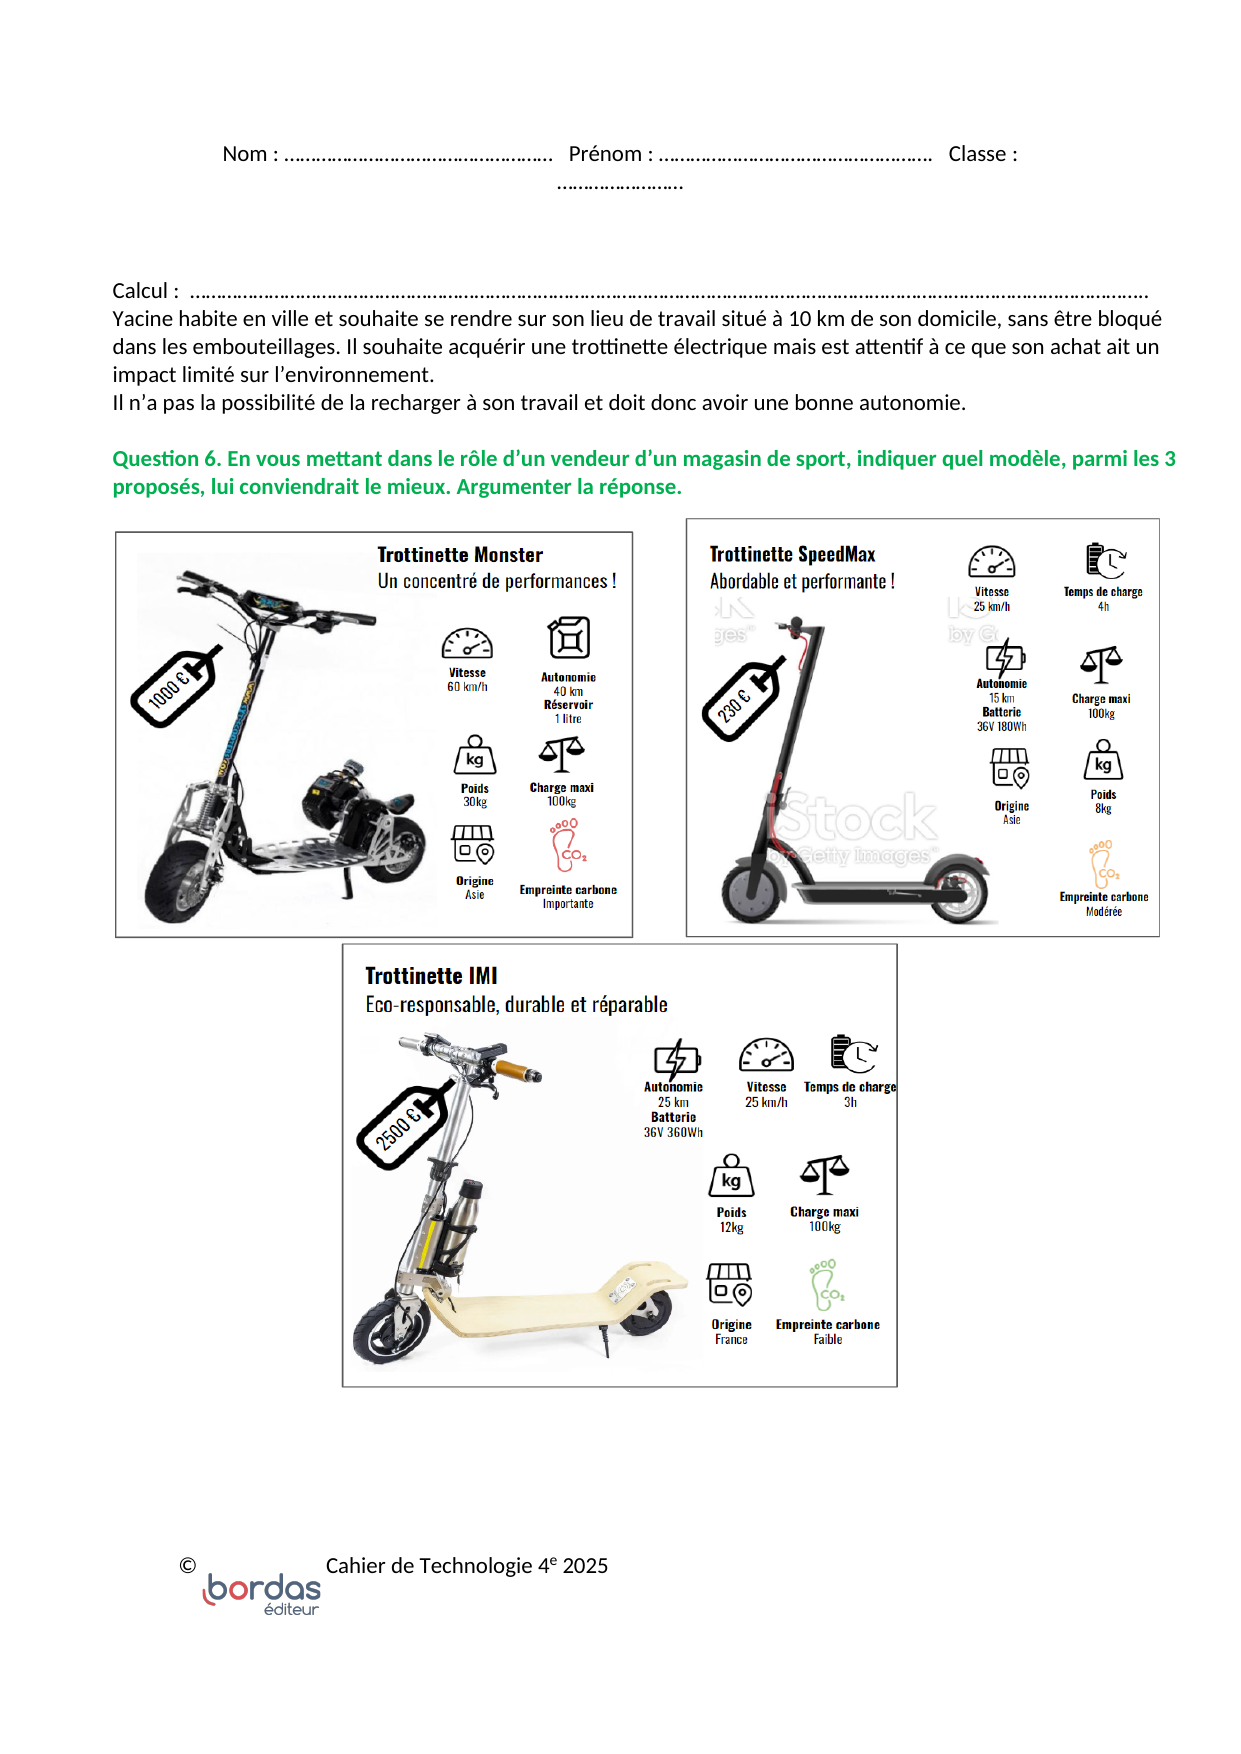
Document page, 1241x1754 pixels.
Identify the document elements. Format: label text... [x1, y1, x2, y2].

text Yacine habite en ville et souhaite se rendre sur son lieu de travail situé à 10 km de son domicile, sans être bloqué dans les embouteillages. Il souhaite acquérir une trottinette électrique mais est attentif à ce que son achat ait un impact limité sur l’environnement. [112, 304, 1181, 388]
text Calcul : ……………………………………………………………………………………………………………………………………………………………….. [112, 276, 1181, 304]
text Il n’a pas la possibilité de la recharger à son travail et doit donc avoir une bonne autonomie. [112, 388, 1181, 416]
text Question 6. En vous mettant dans le rôle d’un vendeur d’un magasin de sport, indiquer quel modèle, parmi les 3 proposés, lui conviendrait le mieux. Argumenter la réponse. [112, 444, 1181, 501]
